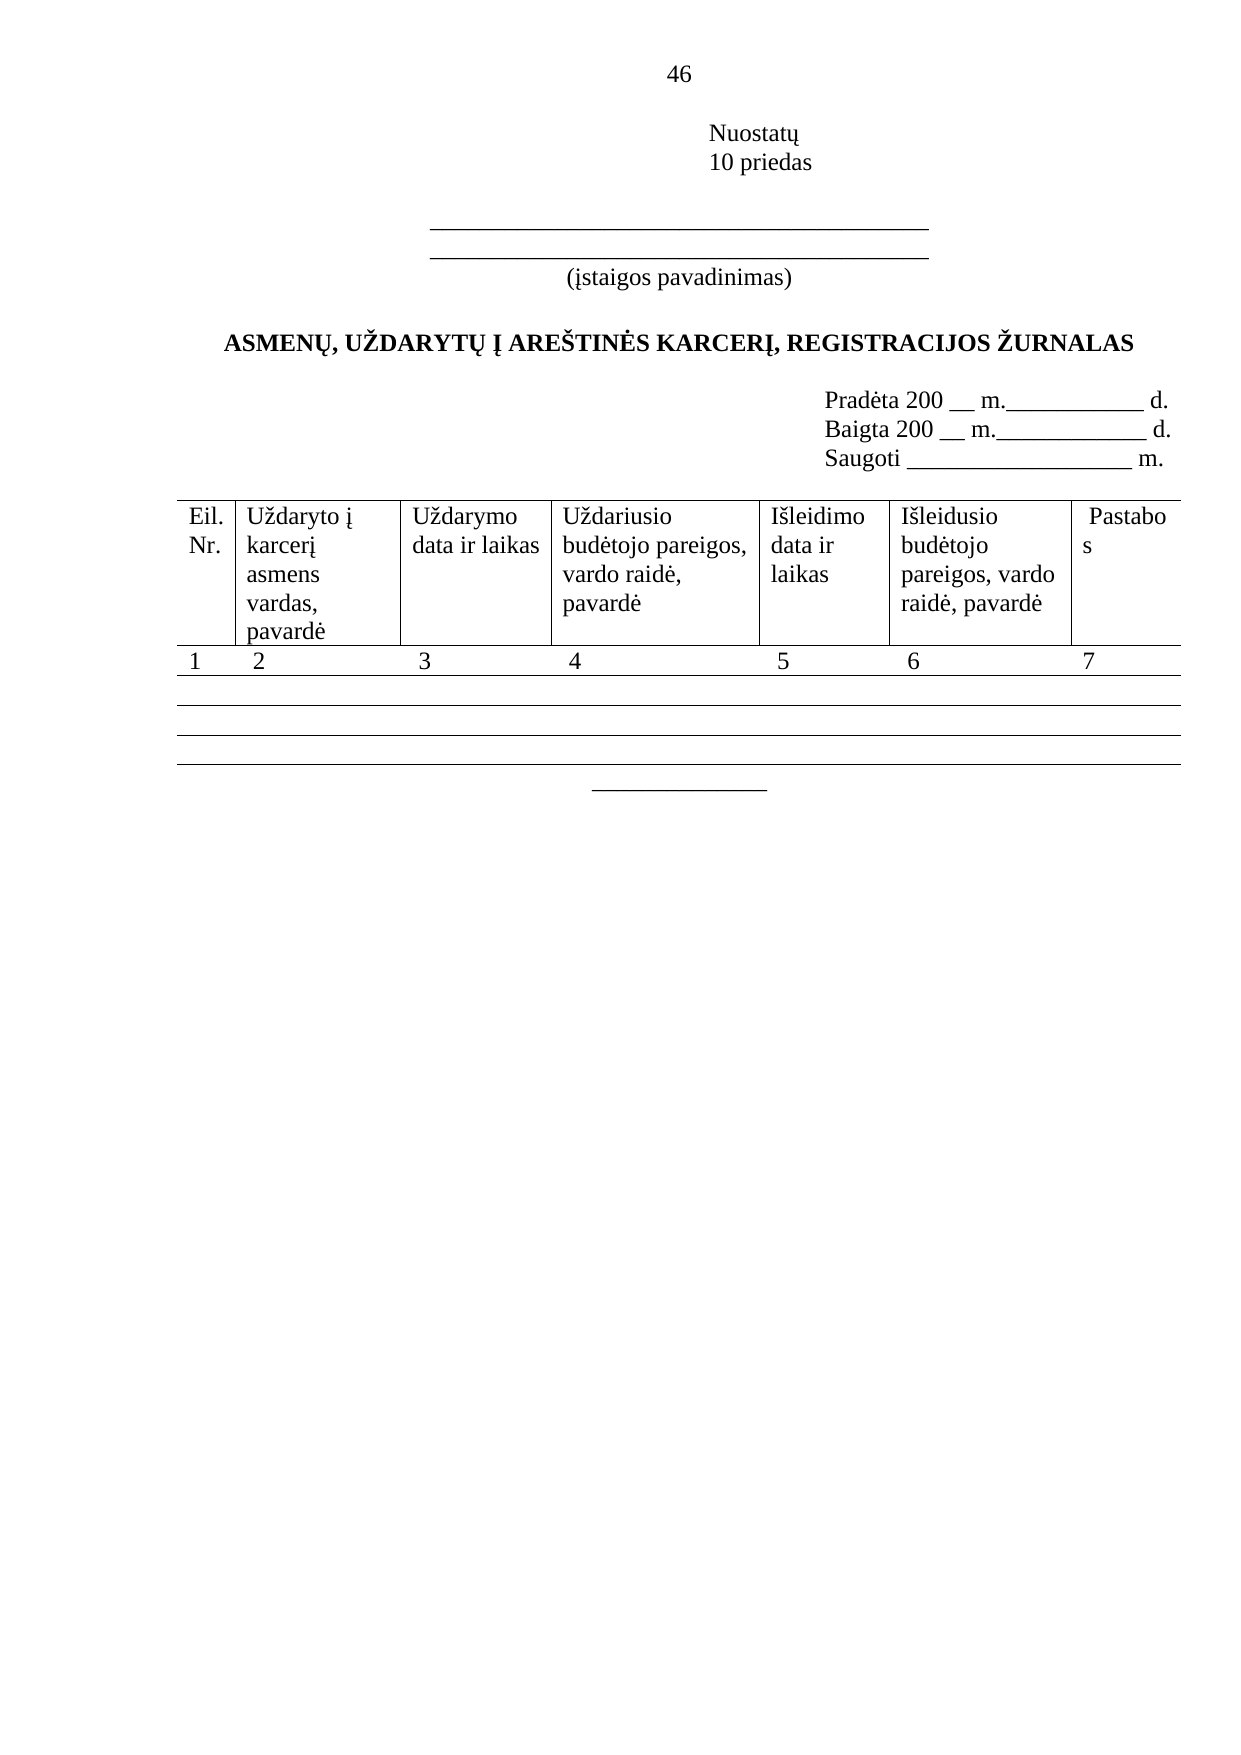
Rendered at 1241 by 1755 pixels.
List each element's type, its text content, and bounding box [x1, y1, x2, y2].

text 10 priedas [177, 147, 1181, 176]
table_header Uždarymo data ir laikas [401, 501, 551, 645]
table_cell [177, 706, 235, 734]
table_cell [235, 676, 401, 705]
table_cell [759, 676, 889, 705]
table_cell [759, 736, 913, 764]
table_cell 2 [235, 646, 401, 675]
table_cell [401, 736, 551, 764]
table_cell 3 [401, 646, 551, 675]
table_cell [177, 736, 235, 764]
text Baigta 200 __ m.____________ d. [177, 414, 1181, 443]
table_cell [401, 676, 551, 705]
table_header Uždaryto į karcerį asmens vardas, pavardė [236, 501, 400, 645]
table_header Uždariusio budėtojo pareigos, vardo raidė, pavardė [552, 501, 759, 645]
table_header Eil. Nr. [177, 501, 235, 645]
table_cell 4 [551, 646, 759, 675]
table_cell [235, 706, 401, 734]
text ASMENŲ, UŽDARYTŲ Į AREŠTINĖS KARCERĮ, REGISTRACIJOS ŽURNALAS [177, 328, 1181, 357]
table_cell [890, 706, 1071, 734]
table_cell [551, 676, 759, 705]
table_cell [551, 706, 759, 734]
table_cell [1071, 706, 1181, 734]
table_header Išleidimo data ir laikas [760, 501, 889, 645]
table_cell 1 [177, 646, 235, 675]
table_cell [401, 706, 551, 734]
text Pradėta 200 __ m.___________ d. [177, 385, 1181, 414]
text Saugoti __________________ m. [177, 443, 1181, 472]
table_cell [759, 706, 889, 734]
text Nuostatų [709, 118, 1181, 147]
table_header Išleidusio budėtojo pareigos, vardo raidė, pavardė [890, 501, 1071, 645]
table_cell [1071, 676, 1181, 705]
table_cell [890, 676, 1071, 705]
table_cell 5 [759, 646, 889, 675]
text (įstaigos pavadinimas) [177, 262, 1181, 299]
table_cell [913, 736, 1071, 764]
table_cell [235, 736, 401, 764]
table_cell [551, 736, 759, 764]
table_cell 7 [1071, 646, 1181, 675]
table_cell [1071, 736, 1181, 764]
table_cell 6 [890, 646, 1071, 675]
table_header Pastabos [1072, 501, 1181, 645]
text ______________ [177, 765, 1181, 794]
table_cell [177, 676, 235, 705]
